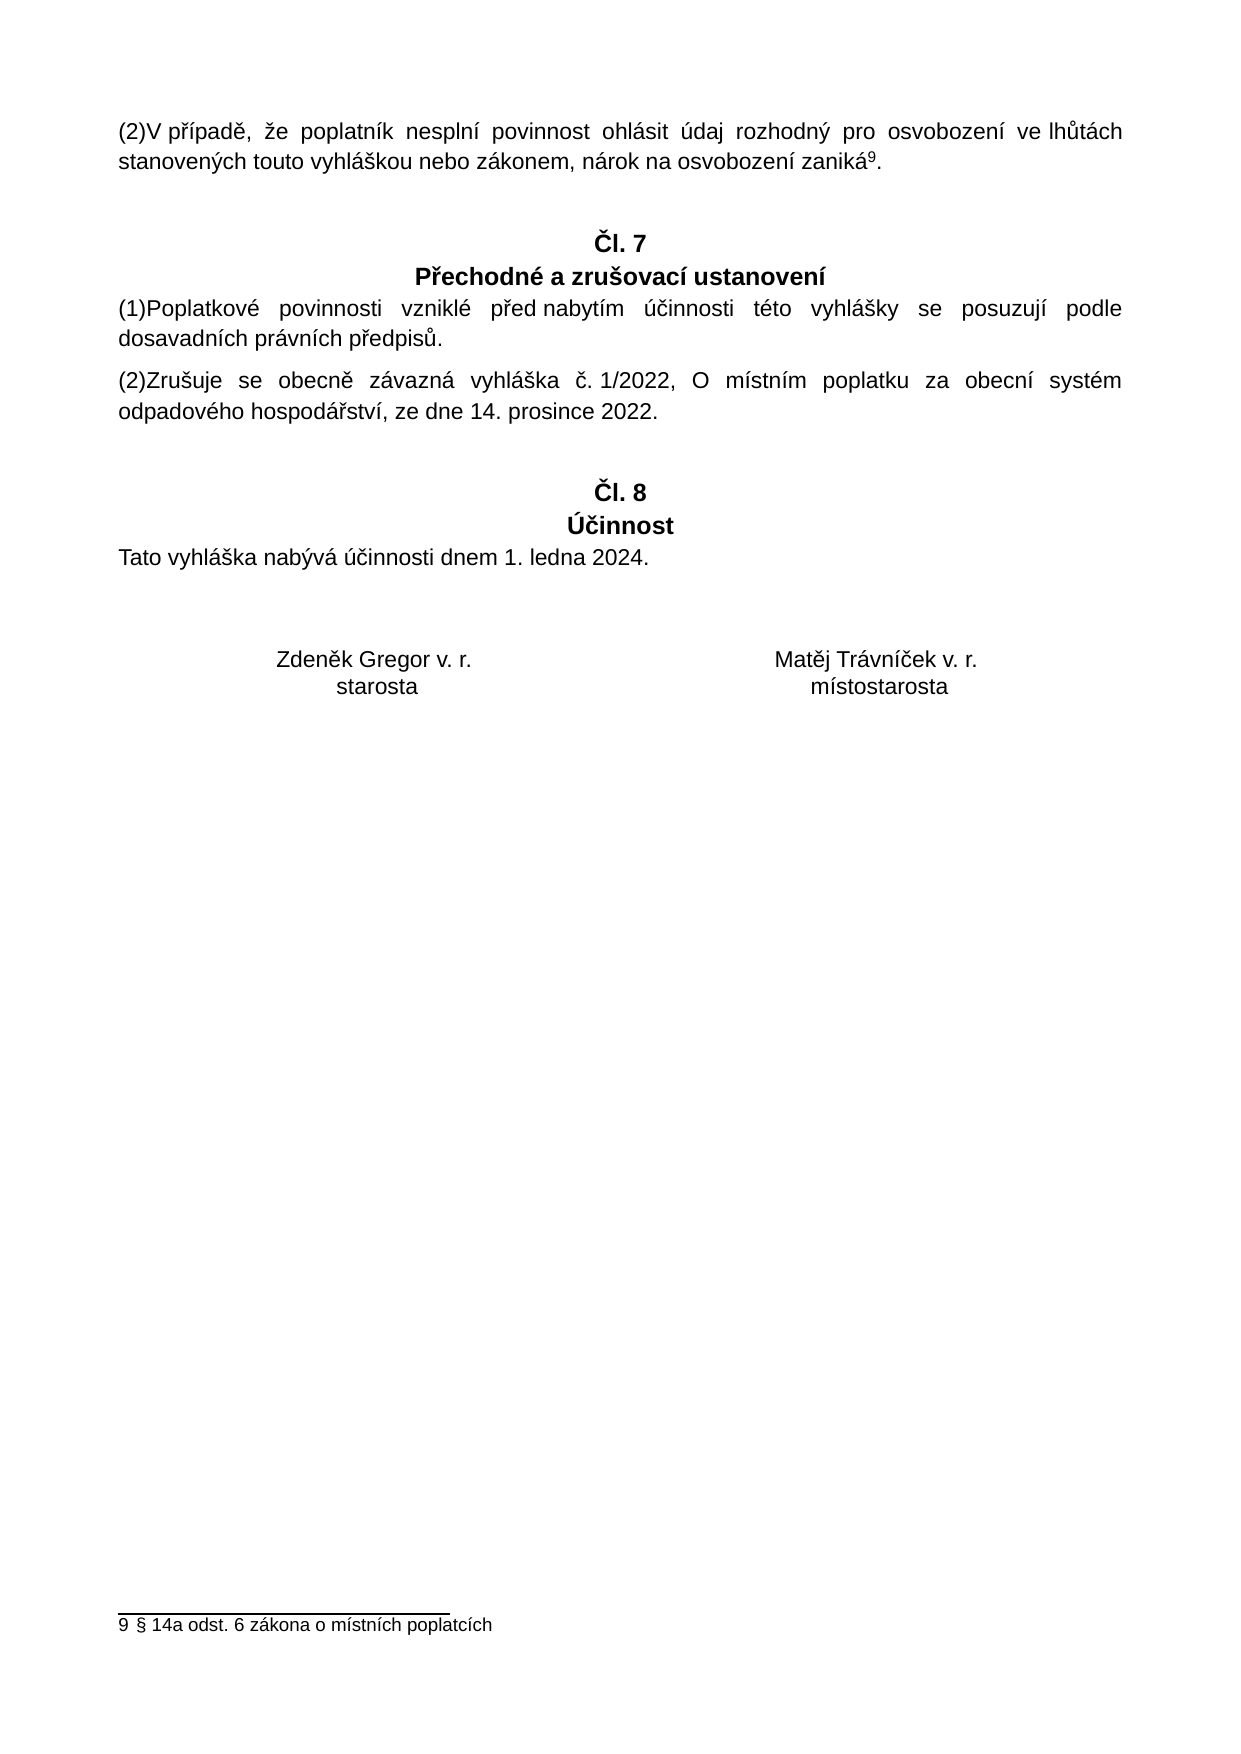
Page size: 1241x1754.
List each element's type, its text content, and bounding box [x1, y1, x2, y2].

text Tato vyhláška nabývá účinnosti dnem 1. ledna 2024. [118, 544, 1122, 570]
list Poplatkové povinnosti vzniklé před nabytím účinnosti této vyhlášky se posuzují podle dosavadních právních předpisů. [118, 294, 1122, 351]
table_header Matěj Trávníček v. r. místostarosta [625, 587, 1127, 705]
table_header Zdeněk Gregor v. r. starosta [123, 587, 625, 705]
subtitle Čl. 7 Přechodné a zrušovací ustanovení [118, 228, 1122, 290]
table_cell [625, 705, 1127, 823]
list § 14a odst. 6 zákona o místních poplatcích [118, 1614, 1122, 1635]
list V případě, že poplatník nesplní povinnost ohlásit údaj rozhodný pro osvobození ve lhůtách stanovených touto vyhláškou nebo zákonem, nárok na osvobození zaniká. [118, 118, 1122, 175]
table_cell [123, 705, 625, 823]
list Zrušuje se obecně závazná vyhláška č. 1/2022, O místním poplatku za obecní systém odpadového hospodářství, ze dne 14. prosince 2022. [118, 367, 1122, 424]
subtitle Čl. 8 Účinnost [118, 478, 1122, 540]
